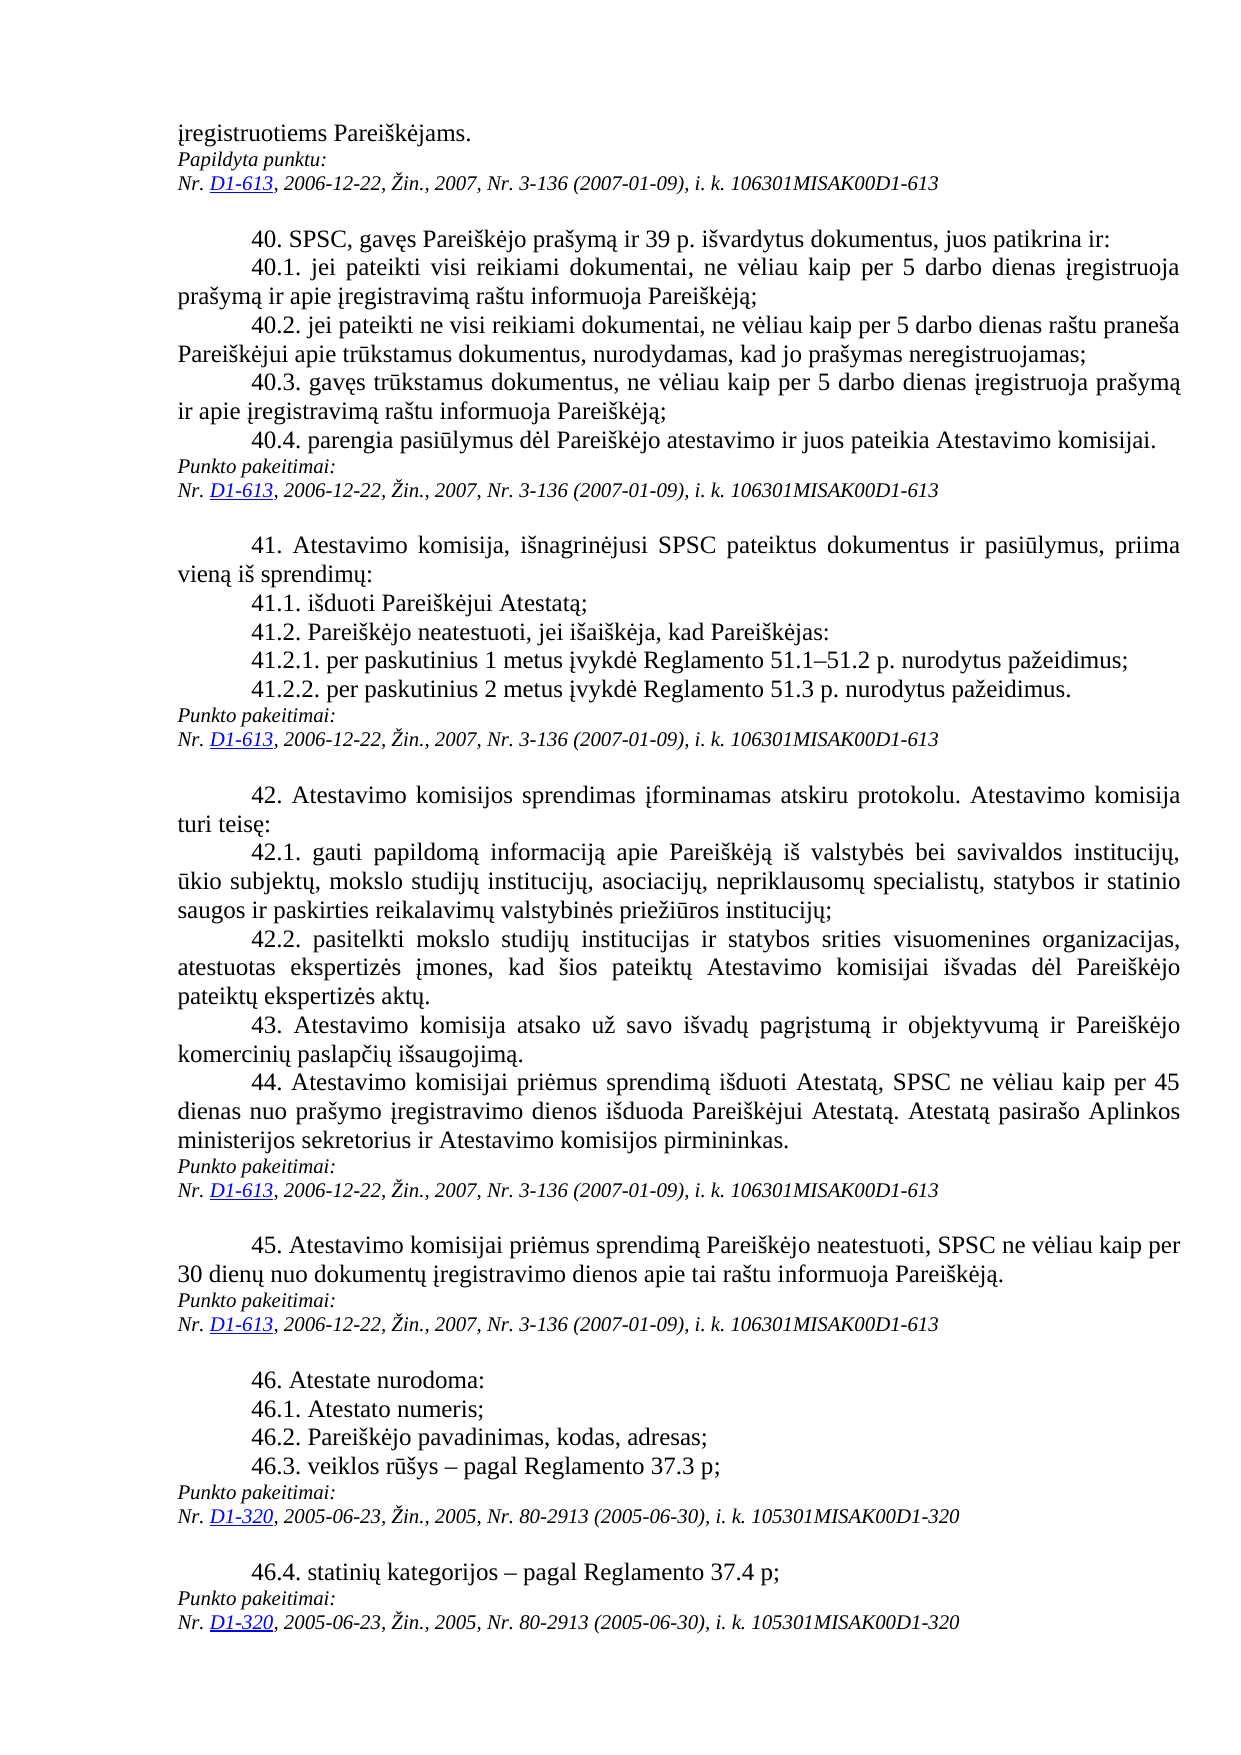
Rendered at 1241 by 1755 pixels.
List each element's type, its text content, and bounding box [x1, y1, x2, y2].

text 46. Atestate nurodoma: [177, 1365, 1181, 1394]
text Punkto pakeitimai: [177, 1154, 1181, 1178]
text 42.1. gauti papildomą informaciją apie Pareiškėją iš valstybės bei savivaldos institucijų, ūkio subjektų, mokslo studijų institucijų, asociacijų, nepriklausomų specialistų, statybos ir statinio saugos ir paskirties reikalavimų valstybinės priežiūros institucijų; [177, 837, 1181, 924]
text 41.2.1. per paskutinius 1 metus įvykdė Reglamento 51.1–51.2 p. nurodytus pažeidimus; [177, 646, 1181, 674]
text 41.1. išduoti Pareiškėjui Atestatą; [177, 588, 1181, 617]
text 46.1. Atestato numeris; [177, 1394, 1181, 1422]
text Nr. D1-613, 2006-12-22, Žin., 2007, Nr. 3-136 (2007-01-09), i. k. 106301MISAK00D1-613 [177, 1312, 1181, 1336]
text Nr. D1-613, 2006-12-22, Žin., 2007, Nr. 3-136 (2007-01-09), i. k. 106301MISAK00D1-613 [177, 478, 1181, 502]
text Punkto pakeitimai: [177, 703, 1181, 727]
text Punkto pakeitimai: [177, 454, 1181, 478]
text 46.4. statinių kategorijos – pagal Reglamento 37.4 p; [177, 1557, 1181, 1586]
text 42.2. pasitelkti mokslo studijų institucijas ir statybos srities visuomenines organizacijas, atestuotas ekspertizės įmones, kad šios pateiktų Atestavimo komisijai išvadas dėl Pareiškėjo pateiktų ekspertizės aktų. [177, 924, 1181, 1010]
text 41.2. Pareiškėjo neatestuoti, jei išaiškėja, kad Pareiškėjas: [177, 617, 1181, 646]
text 44. Atestavimo komisijai priėmus sprendimą išduoti Atestatą, SPSC ne vėliau kaip per 45 dienas nuo prašymo įregistravimo dienos išduoda Pareiškėjui Atestatą. Atestatą pasirašo Aplinkos ministerijos sekretorius ir Atestavimo komisijos pirmininkas. [177, 1067, 1181, 1154]
text 42. Atestavimo komisijos sprendimas įforminamas atskiru protokolu. Atestavimo komisija turi teisę: [177, 780, 1181, 837]
text 40.2. jei pateikti ne visi reikiami dokumentai, ne vėliau kaip per 5 darbo dienas raštu praneša Pareiškėjui apie trūkstamus dokumentus, nurodydamas, kad jo prašymas neregistruojamas; [177, 310, 1181, 367]
text 40.4. parengia pasiūlymus dėl Pareiškėjo atestavimo ir juos pateikia Atestavimo komisijai. [177, 425, 1181, 454]
text 40.1. jei pateikti visi reikiami dokumentai, ne vėliau kaip per 5 darbo dienas įregistruoja prašymą ir apie įregistravimą raštu informuoja Pareiškėją; [177, 252, 1181, 310]
text 40.3. gavęs trūkstamus dokumentus, ne vėliau kaip per 5 darbo dienas įregistruoja prašymą ir apie įregistravimą raštu informuoja Pareiškėją; [177, 367, 1181, 425]
text 45. Atestavimo komisijai priėmus sprendimą Pareiškėjo neatestuoti, SPSC ne vėliau kaip per 30 dienų nuo dokumentų įregistravimo dienos apie tai raštu informuoja Pareiškėją. [177, 1231, 1181, 1288]
text Papildyta punktu: [177, 147, 1181, 171]
text Punkto pakeitimai: [177, 1288, 1181, 1312]
text Nr. D1-613, 2006-12-22, Žin., 2007, Nr. 3-136 (2007-01-09), i. k. 106301MISAK00D1-613 [177, 171, 1181, 195]
text 40. SPSC, gavęs Pareiškėjo prašymą ir 39 p. išvardytus dokumentus, juos patikrina ir: [177, 224, 1181, 252]
text Nr. D1-613, 2006-12-22, Žin., 2007, Nr. 3-136 (2007-01-09), i. k. 106301MISAK00D1-613 [177, 727, 1181, 751]
text Nr. D1-320, 2005-06-23, Žin., 2005, Nr. 80-2913 (2005-06-30), i. k. 105301MISAK00D1-320 [177, 1610, 1181, 1634]
text 46.3. veiklos rūšys – pagal Reglamento 37.3 p; [177, 1451, 1181, 1480]
text 43. Atestavimo komisija atsako už savo išvadų pagrįstumą ir objektyvumą ir Pareiškėjo komercinių paslapčių išsaugojimą. [177, 1010, 1181, 1067]
text 41. Atestavimo komisija, išnagrinėjusi SPSC pateiktus dokumentus ir pasiūlymus, priima vieną iš sprendimų: [177, 531, 1181, 588]
text Punkto pakeitimai: [177, 1480, 1181, 1504]
text 46.2. Pareiškėjo pavadinimas, kodas, adresas; [177, 1422, 1181, 1451]
text 41.2.2. per paskutinius 2 metus įvykdė Reglamento 51.3 p. nurodytus pažeidimus. [177, 674, 1181, 703]
text įregistruotiems Pareiškėjams. [177, 118, 1181, 147]
text Nr. D1-320, 2005-06-23, Žin., 2005, Nr. 80-2913 (2005-06-30), i. k. 105301MISAK00D1-320 [177, 1504, 1181, 1528]
text Nr. D1-613, 2006-12-22, Žin., 2007, Nr. 3-136 (2007-01-09), i. k. 106301MISAK00D1-613 [177, 1178, 1181, 1202]
text Punkto pakeitimai: [177, 1586, 1181, 1610]
